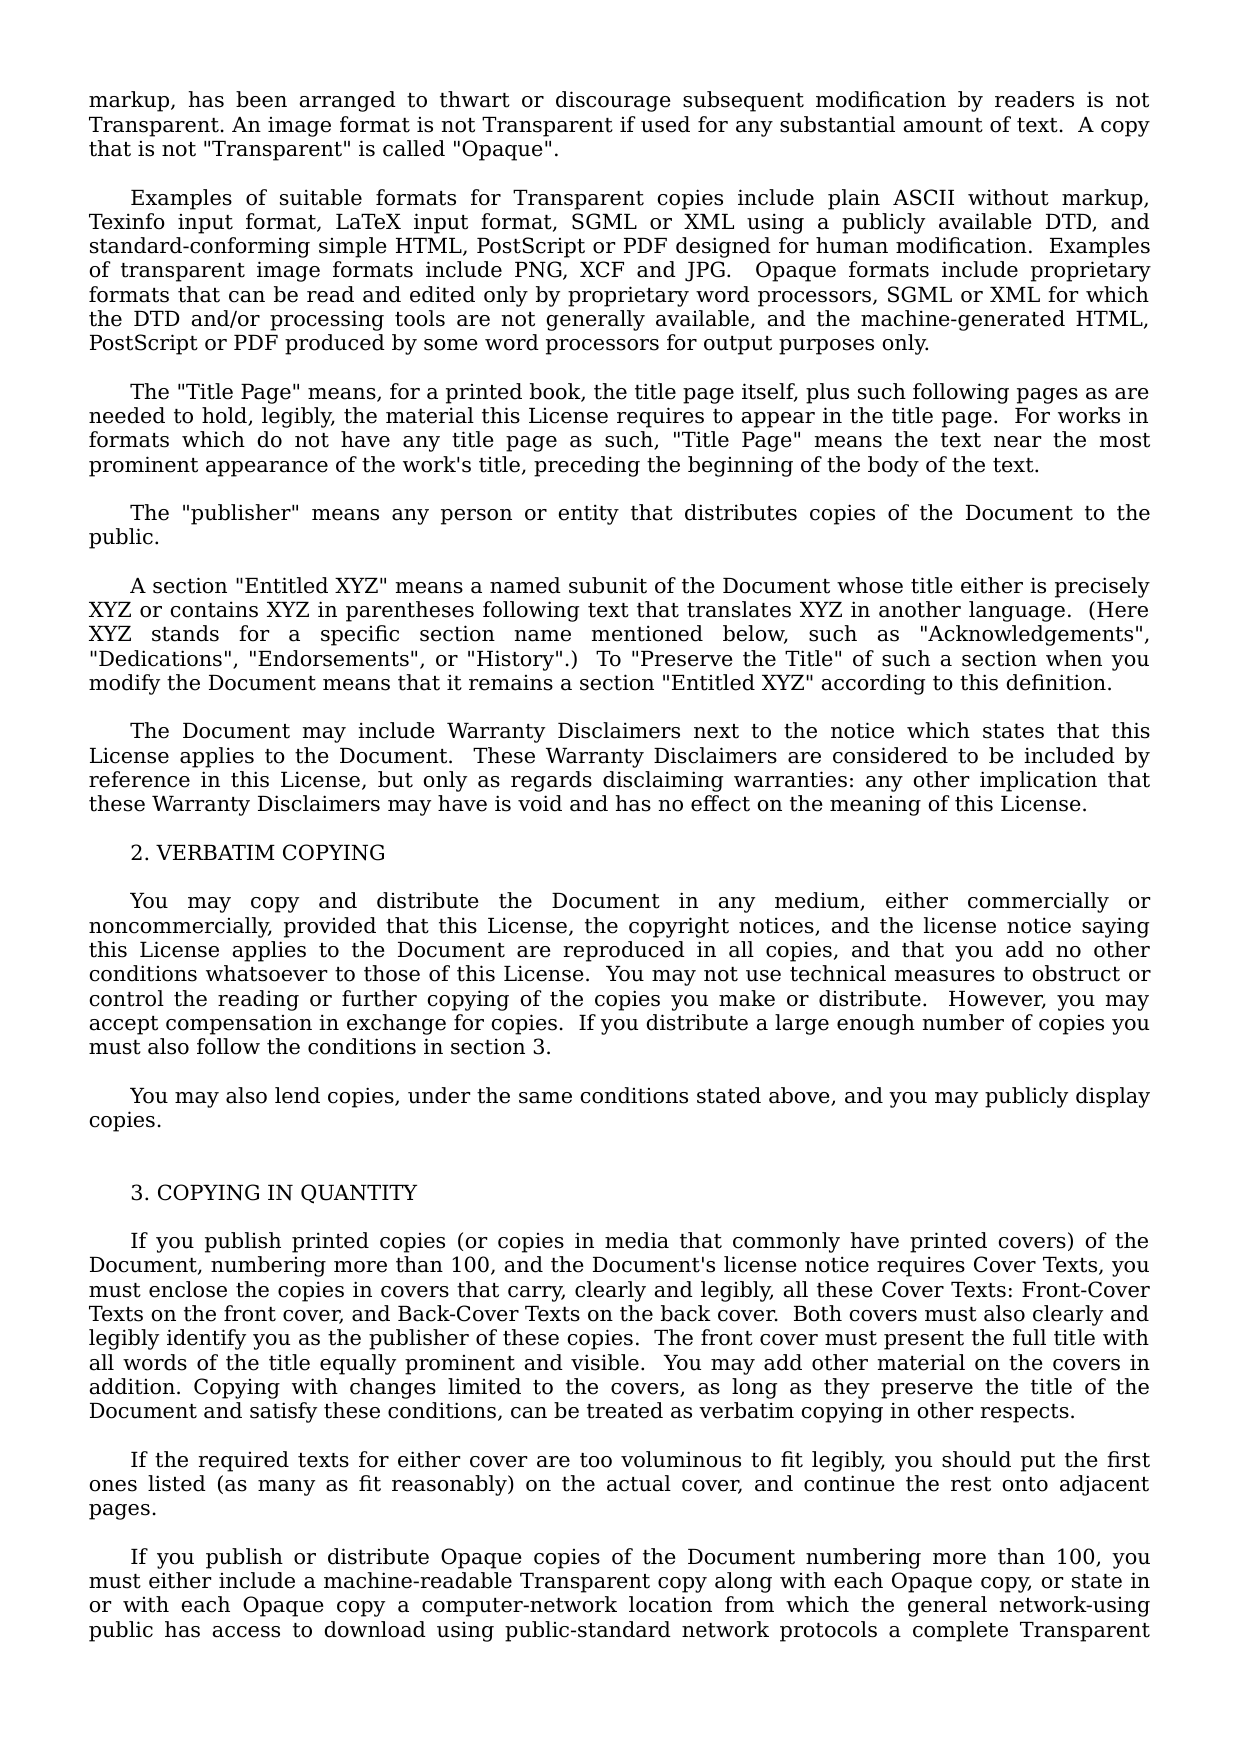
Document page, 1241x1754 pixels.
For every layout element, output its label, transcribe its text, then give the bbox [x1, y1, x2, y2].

text 2. VERBATIM COPYING [88, 841, 1152, 865]
text If you publish or distribute Opaque copies of the Document numbering more than 100, you must either include a machine-readable Transparent copy along with each Opaque copy, or state in or with each Opaque copy a computer-network location from which the general network-using public has access to download using public-standard network protocols a complete Transparent [88, 1545, 1152, 1642]
text You may also lend copies, under the same conditions stated above, and you may publicly display copies. [88, 1084, 1152, 1132]
text If the required texts for either cover are too voluminous to fit legibly, you should put the first ones listed (as many as fit reasonably) on the actual cover, and continue the rest onto adjacent pages. [88, 1448, 1152, 1521]
text A section "Entitled XYZ" means a named subunit of the Document whose title either is precisely XYZ or contains XYZ in parentheses following text that translates XYZ in another language. (Here XYZ stands for a specific section name mentioned below, such as "Acknowledgements", "Dedications", "Endorsements", or "History".) To "Preserve the Title" of such a section when you modify the Document means that it remains a section "Entitled XYZ" according to this definition. [88, 574, 1152, 695]
text The "publisher" means any person or entity that distributes copies of the Document to the public. [88, 501, 1152, 550]
text markup, has been arranged to thwart or discourage subsequent modification by readers is not Transparent. An image format is not Transparent if used for any substantial amount of text. A copy that is not "Transparent" is called "Opaque". [88, 88, 1152, 161]
text You may copy and distribute the Document in any medium, either commercially or noncommercially, provided that this License, the copyright notices, and the license notice saying this License applies to the Document are reproduced in all copies, and that you add no other conditions whatsoever to those of this License. You may not use technical measures to obstruct or control the reading or further copying of the copies you make or distribute. However, you may accept compensation in exchange for copies. If you distribute a large enough number of copies you must also follow the conditions in section 3. [88, 889, 1152, 1059]
text The "Title Page" means, for a printed book, the title page itself, plus such following pages as are needed to hold, legibly, the material this License requires to appear in the title page. For works in formats which do not have any title page as such, "Title Page" means the text near the most prominent appearance of the work's title, preceding the beginning of the body of the text. [88, 380, 1152, 477]
text If you publish printed copies (or copies in media that commonly have printed covers) of the Document, numbering more than 100, and the Document's license notice requires Cover Texts, you must enclose the copies in covers that carry, clearly and legibly, all these Cover Texts: Front-Cover Texts on the front cover, and Back-Cover Texts on the back cover. Both covers must also clearly and legibly identify you as the publisher of these copies. The front cover must present the full title with all words of the title equally prominent and visible. You may add other material on the covers in addition. Copying with changes limited to the covers, as long as they preserve the title of the Document and satisfy these conditions, can be treated as verbatim copying in other respects. [88, 1229, 1152, 1423]
text The Document may include Warranty Disclaimers next to the notice which states that this License applies to the Document. These Warranty Disclaimers are considered to be included by reference in this License, but only as regards disclaiming warranties: any other implication that these Warranty Disclaimers may have is void and has no effect on the meaning of this License. [88, 719, 1152, 817]
text Examples of suitable formats for Transparent copies include plain ASCII without markup, Texinfo input format, LaTeX input format, SGML or XML using a publicly available DTD, and standard-conforming simple HTML, PostScript or PDF designed for human modification. Examples of transparent image formats include PNG, XCF and JPG. Opaque formats include proprietary formats that can be read and edited only by proprietary word processors, SGML or XML for which the DTD and/or processing tools are not generally available, and the machine-generated HTML, PostScript or PDF produced by some word processors for output purposes only. [88, 186, 1152, 356]
text 3. COPYING IN QUANTITY [88, 1181, 1152, 1205]
